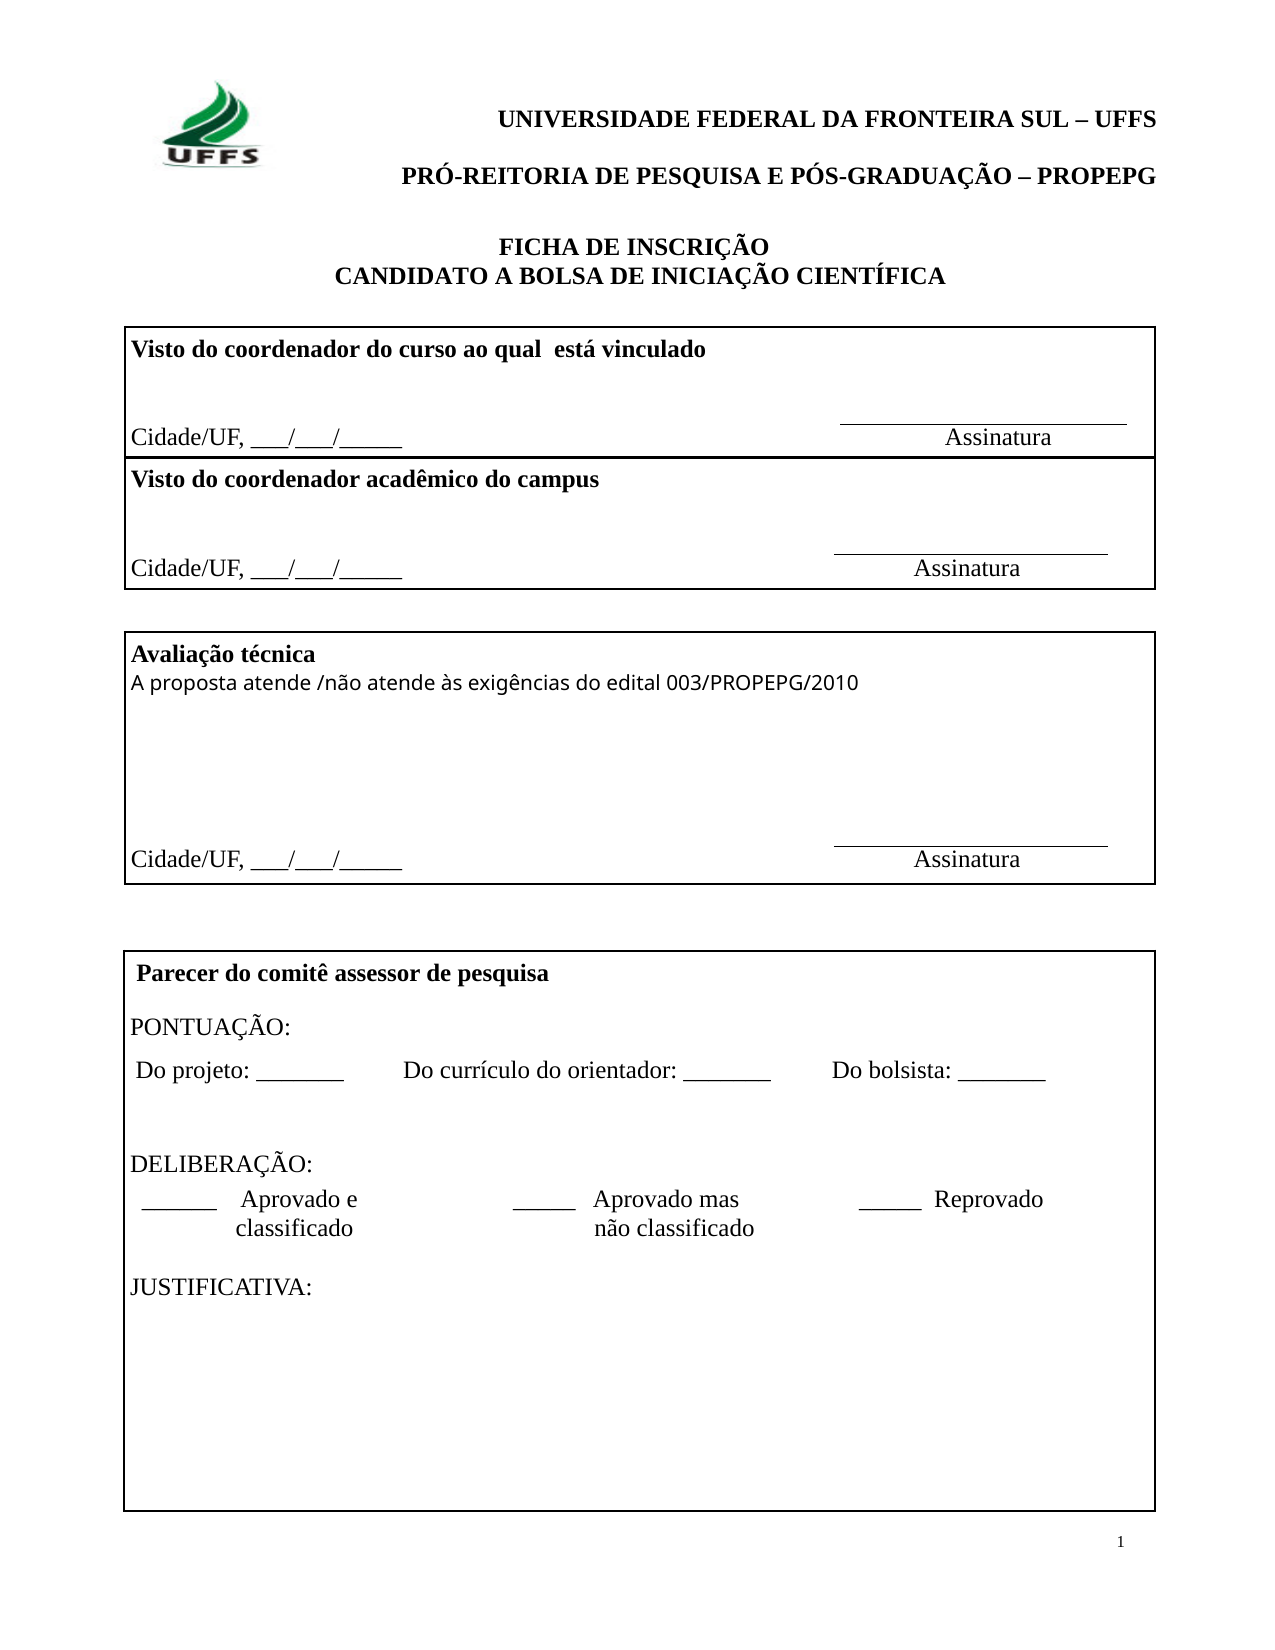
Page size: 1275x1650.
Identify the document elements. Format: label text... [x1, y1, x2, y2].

table_header [119, 944, 1155, 1518]
table_header Visto do coordenador do curso ao qual está vinculado Cidade/UF, ___/___/_____ Assinatura [126, 328, 1154, 456]
table_header Do bolsista: _______ [826, 1041, 1150, 1099]
table_header Do currículo do orientador: _______ [397, 1041, 826, 1099]
table_header [119, 625, 1155, 920]
table_header _____ Aprovado mas não classificado [470, 1178, 809, 1247]
table_header ______ Aprovado e classificado [130, 1178, 469, 1247]
table_header Do projeto: _______ [130, 1041, 397, 1099]
table_header _____ Reprovado [810, 1178, 1149, 1247]
table_cell [119, 320, 1155, 625]
table_header Parecer do comitê assessor de pesquisa PONTUAÇÃO: DELIBERAÇÃO: JUSTIFICATIVA: [125, 952, 1154, 1510]
picture [138, 79, 288, 171]
table_header Avaliação técnica A proposta atende /não atende às exigências do edital 003/PROPEPG/2010 Cidade/UF, ___/___/_____ Assinatura [126, 633, 1154, 882]
table_header FICHA DE INSCRIÇÃO CANDIDATO A BOLSA DE INICIAÇÃO CIENTÍFICA [119, 231, 1155, 320]
table_cell Visto do coordenador acadêmico do campus Cidade/UF, ___/___/_____ Assinatura [126, 459, 1154, 588]
